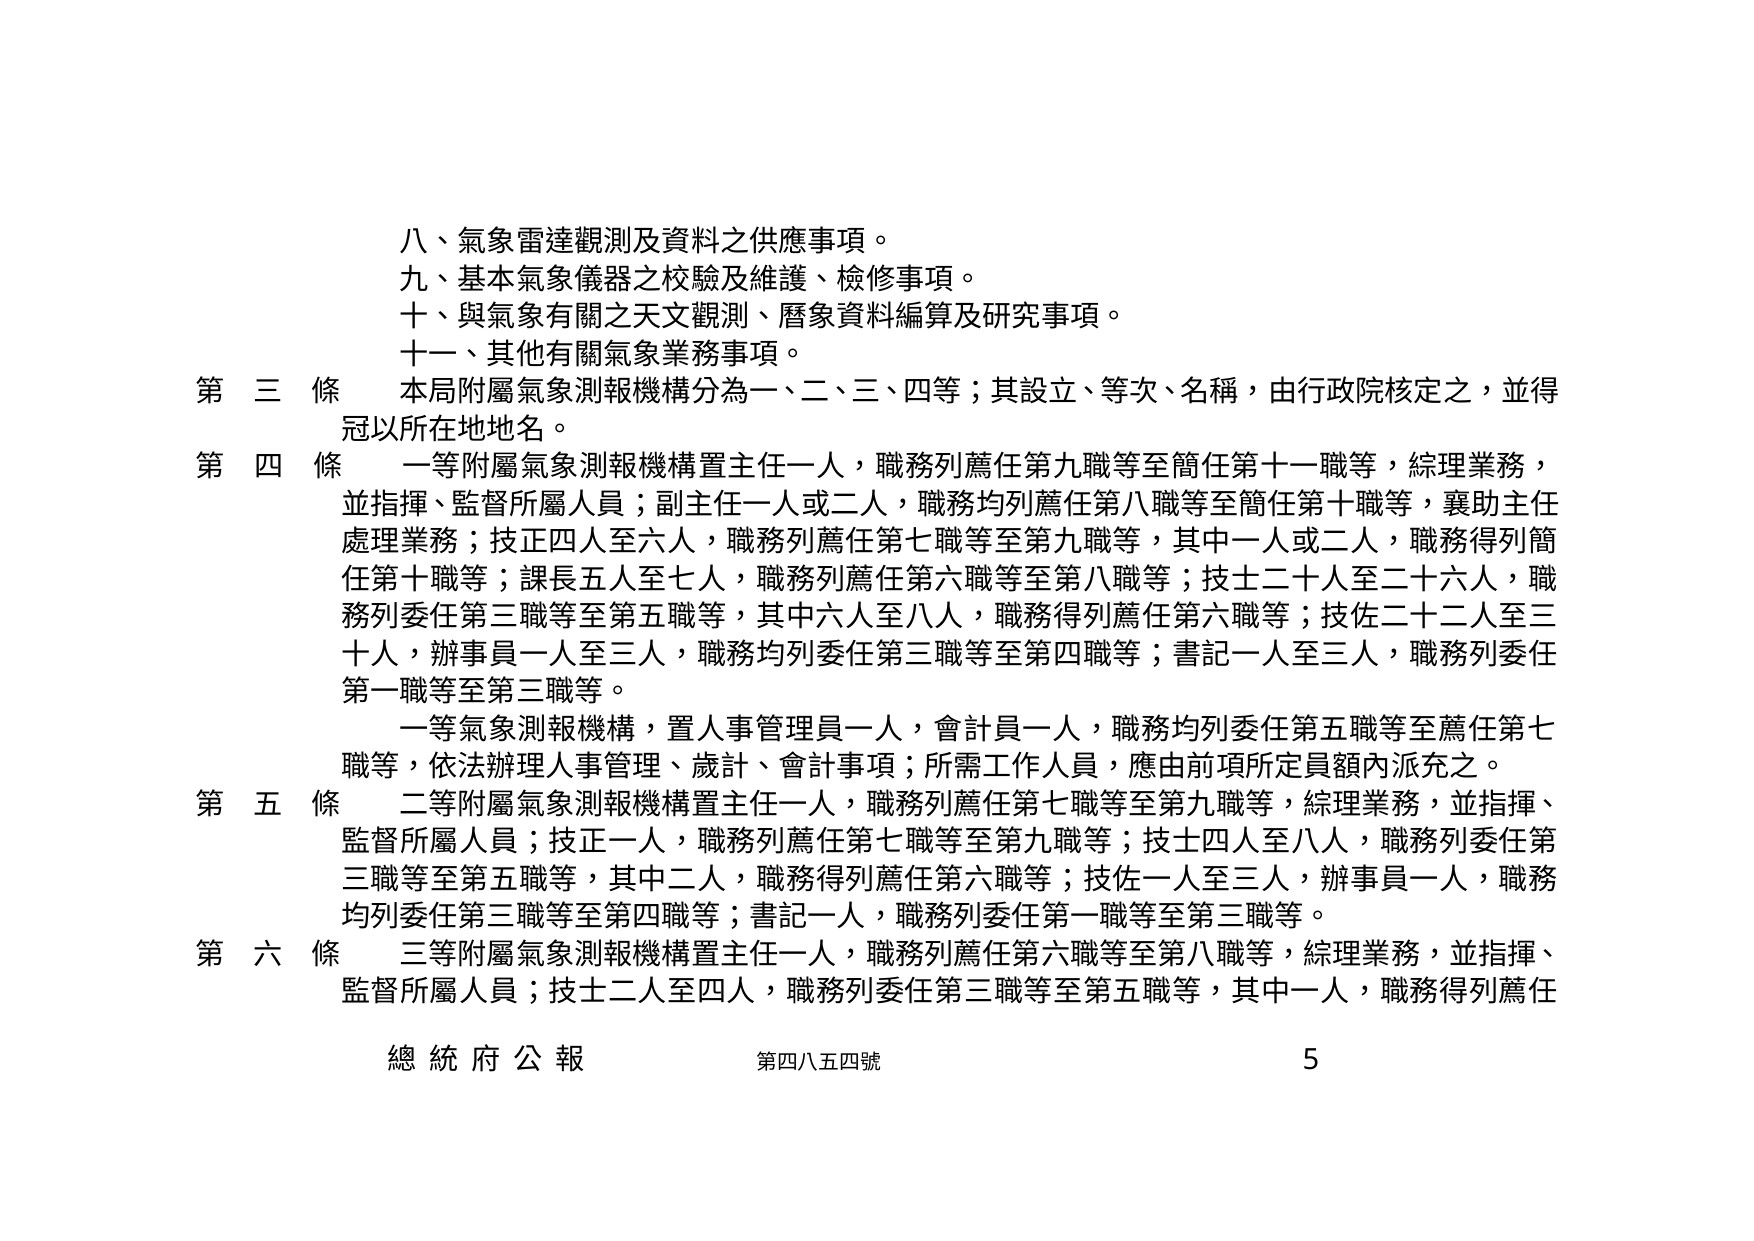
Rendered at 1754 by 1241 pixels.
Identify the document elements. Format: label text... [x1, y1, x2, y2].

text 第 四 條 一等附屬氣象測報機構置主任一人，職務列薦任第九職等至簡任第十一職等，綜理業務，並指揮、監督所屬人員；副主任一人或二人，職務均列薦任第八職等至簡任第十職等，襄助主任處理業務；技正四人至六人，職務列薦任第七職等至第九職等，其中一人或二人，職務得列簡任第十職等；課長五人至七人，職務列薦任第六職等至第八職等；技士二十人至二十六人，職務列委任第三職等至第五職等，其中六人至八人，職務得列薦任第六職等；技佐二十二人至三十人，辦事員一人至三人，職務均列委任第三職等至第四職等；書記一人至三人，職務列委任第一職等至第三職等。 [195, 447, 1559, 709]
text 第 六 條 三等附屬氣象測報機構置主任一人，職務列薦任第六職等至第八職等，綜理業務，並指揮、監督所屬人員；技士二人至四人，職務列委任第三職等至第五職等，其中一人，職務得列薦任第六職等；技佐一人至三人，職務列委任第三職等至第四職等。 [195, 934, 1559, 1009]
text 十一、其他有關氣象業務事項。 [399, 334, 1559, 372]
text 十、與氣象有關之天文觀測、曆象資料編算及研究事項。 [399, 297, 1559, 334]
text 九、基本氣象儀器之校驗及維護、檢修事項。 [399, 259, 1559, 297]
text 八、氣象雷達觀測及資料之供應事項。 [399, 222, 1559, 259]
text 一等氣象測報機構，置人事管理員一人，會計員一人，職務均列委任第五職等至薦任第七職等，依法辦理人事管理、歲計、會計事項；所需工作人員，應由前項所定員額內派充之。 [341, 709, 1559, 784]
text 第 三 條 本局附屬氣象測報機構分為一、二、三、四等；其設立、等次、名稱，由行政院核定之，並得冠以所在地地名。 [195, 372, 1559, 447]
text 第 五 條 二等附屬氣象測報機構置主任一人，職務列薦任第七職等至第九職等，綜理業務，並指揮、監督所屬人員；技正一人，職務列薦任第七職等至第九職等；技士四人至八人，職務列委任第三職等至第五職等，其中二人，職務得列薦任第六職等；技佐一人至三人，辦事員一人，職務均列委任第三職等至第四職等；書記一人，職務列委任第一職等至第三職等。 [195, 784, 1559, 934]
